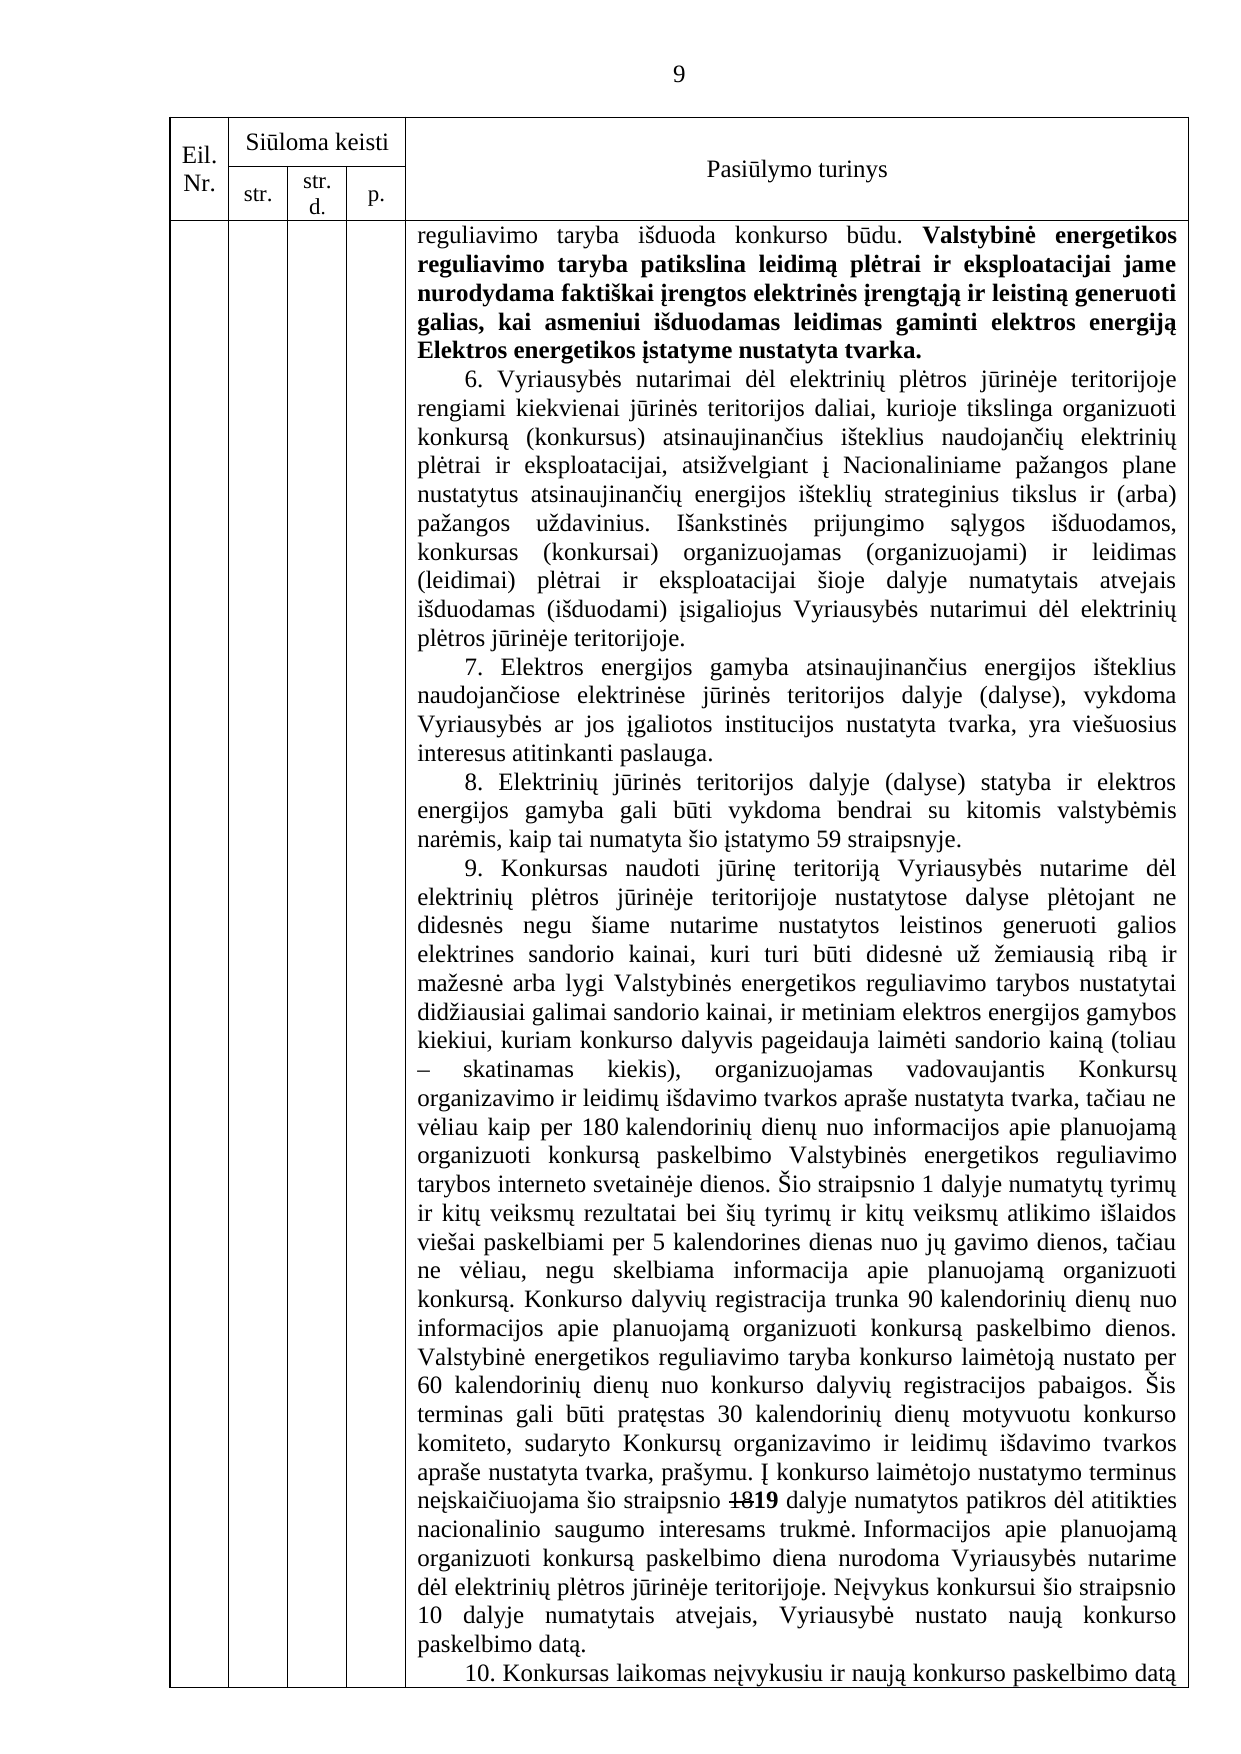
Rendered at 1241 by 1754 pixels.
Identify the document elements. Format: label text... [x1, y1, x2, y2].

table_cell str. [229, 167, 287, 219]
table_cell [347, 221, 405, 1687]
table_cell str. d. [288, 167, 346, 219]
table_cell [171, 221, 228, 1687]
table_header Eil. Nr. [171, 118, 228, 219]
table_header Pasiūlymo turinys [406, 118, 1188, 219]
table_cell [229, 221, 287, 1687]
table_cell [288, 221, 346, 1687]
table_cell p. [347, 167, 405, 219]
table_cell 4. Papildyti projektą 11 straipsniu: „11 straipsnis. 22 straipsnio pakeitimas Pakeisti 22 straipsnį ir jį išdėstyti taip: „22 straipsnis. Atsinaujinančių energijos išteklių naudojimas elektros energijos gamybai jūrinėje teritorijoje ir šių išteklių naudojimo skatinimas 1. Vyriausybės įgaliota institucija, atsižvelgdama į šio įstatymo 5 straipsnio 2 dalies 17 punkte nurodytą tvarkos aprašą, atlieka jūrinės teritorijos tyrimus ir kitus veiksmus, kurie reikalingi šio įstatymo 5 straipsnio 1 dalies 9 punkte nurodytam Vyriausybės nutarimui dėl jūrinės teritorijos dalių, kuriose tikslinga organizuoti konkursą (konkursus) atsinaujinančius išteklius naudojančių elektrinių plėtrai ir eksploatacijai, ir dėl šių elektrinių didžiausių leistinų generuoti galių ir mažiausių įrengtųjų galių nustatymo (toliau – Vyriausybės nutarimas dėl elektrinių plėtros jūrinėje teritorijoje) priimti ir (ar) įgyvendinti: 1) organizuoja specialiojo teritorijų planavimo dokumento parengimą; 2) organizuoja specialiojo teritorijų planavimo dokumento strateginį pasekmių aplinkai vertinimą; 3) organizuoja planuojamos ūkinės veiklos poveikio aplinkai vertinimą; 4) organizuoja kitų veiksmų, būtinų elektros energijos gamybos iš atsinaujinančių išteklių leistinumui ir galimybėms įvertinti, atlikimą. 2. Elektros tinklų galia ir pralaidumai rezervuojami 1,4 GW leistinos generuoti galios atsinaujinančius išteklius naudojančioms elektrinėms, numatomoms plėtoti jūrinėje teritorijoje, iki leidimo naudoti jūrinės teritorijos dalį (dalis) atsinaujinančius energijos išteklius naudojančių elektrinių plėtrai ir eksploatacijai (toliau – leidimas plėtrai ir eksploatacijai) išdavimo šiame ir 221 straipsniuose nurodytų konkursų laimėtojams dienos. 3. Vyriausybės įgaliota institucija organizuoja atsinaujinančius išteklius naudojančių elektrinių, numatytų Vyriausybės nutarime dėl elektrinių plėtros jūrinėje teritorijoje, prijungimo prie perdavimo tinklų sausumos teritorijoje specialiojo teritorijų planavimo dokumentų rengimą ir jo strateginį pasekmių aplinkai vertinimą. Visi šio straipsnio 1 ir šioje dalyse numatyti tyrimai ir veiksmai gali būti finansuojami iš Vyriausybės įgaliotai institucijai skirtų valstybės biudžeto asignavimų ir (ar) lėšų, gautų iš kitų finansavimo šaltinių. 4. Jūrinės teritorijos dalis (dalys) atsinaujinančius energijos išteklius naudojančių elektrinių plėtrai ir eksploatacijai naudojama (naudojamos) tik turint Valstybinės energetikos reguliavimo tarybos išduotą leidimą plėtrai ir eksploatacijai. Leidimas plėtrai ir eksploatacijai išduodamas 41 metams. Leidime plėtrai ir eksploatacijai nurodoma atsinaujinančius energijos išteklius naudojančių elektrinių leistina generuoti galia ir įrengtoji galia, numatytos Vyriausybės nutarime dėl elektrinių plėtros jūrinėje teritorijoje. Šio leidimo galiojimo terminą pratęsia Valstybinė energetikos reguliavimo taryba neribotą kartų skaičių valstybės, kitų asmenų veiksmų ar neveikimo arba nenugalimos jėgos aplinkybių, kitų aplinkybių, kai nėra leidimo turėtojo kaltės ir kurių leidimo turėtojas negalėjo kontroliuoti, protingai numatyti ir negalėjo užkirsti kelio šioms aplinkybėms ar jų pasekmėms atsirasti, buvimo laikotarpiui, jeigu leidimo plėtrai ir eksploatacijai turėtojas, kreipdamasis dėl leidimo galiojimo termino pratęsimo, pateikia įrodymus, kad šio straipsnio 25 29 dalies 1 ir 2 punktuose, kai konkursas organizuotas vadovaujantis šiuo straipsniu, ar 221 straipsnio 9 dalies 1 ir 2 punktuose, kai konkursas organizuotas vadovaujantis šio įstatymo 221 straipsniu, numatytas sąlygas įvykdyti buvo vėluojama ar leidimo pratęsimo atveju suplanuotus darbus atlikti vėluojama dėl valstybės, kitų asmenų veiksmų ar neveikimo arba nenugalimos jėgos aplinkybių, kitų aplinkybių, kai nėra leidimo turėtojo kaltės ir kurių leidimo turėtojas negalėjo kontroliuoti, protingai numatyti ir negalėjo užkirsti kelio šioms aplinkybėms ar jų pasekmėms atsirasti. 5. Leidimus plėtrai ir eksploatacijai Valstybinė energetikos reguliavimo taryba išduoda konkurso būdu. Valstybinė energetikos reguliavimo taryba patikslina leidimą plėtrai ir eksploatacijai jame nurodydama faktiškai įrengtos elektrinės įrengtąją ir leistiną generuoti galias, kai asmeniui išduodamas leidimas gaminti elektros energiją Elektros energetikos įstatyme nustatyta tvarka. 6. Vyriausybės nutarimai dėl elektrinių plėtros jūrinėje teritorijoje rengiami kiekvienai jūrinės teritorijos daliai, kurioje tikslinga organizuoti konkursą (konkursus) atsinaujinančius išteklius naudojančių elektrinių plėtrai ir eksploatacijai, atsižvelgiant į Nacionaliniame pažangos plane nustatytus atsinaujinančių energijos išteklių strateginius tikslus ir (arba) pažangos uždavinius. Išankstinės prijungimo sąlygos išduodamos, konkursas (konkursai) organizuojamas (organizuojami) ir leidimas (leidimai) plėtrai ir eksploatacijai šioje dalyje numatytais atvejais išduodamas (išduodami) įsigaliojus Vyriausybės nutarimui dėl elektrinių plėtros jūrinėje teritorijoje. 7. Elektros energijos gamyba atsinaujinančius energijos išteklius naudojančiose elektrinėse jūrinės teritorijos dalyje (dalyse), vykdoma Vyriausybės ar jos įgaliotos institucijos nustatyta tvarka, yra viešuosius interesus atitinkanti paslauga. 8. Elektrinių jūrinės teritorijos dalyje (dalyse) statyba ir elektros energijos gamyba gali būti vykdoma bendrai su kitomis valstybėmis narėmis, kaip tai numatyta šio įstatymo 59 straipsnyje. 9. Konkursas naudoti jūrinę teritoriją Vyriausybės nutarime dėl elektrinių plėtros jūrinėje teritorijoje nustatytose dalyse plėtojant ne didesnės negu šiame nutarime nustatytos leistinos generuoti galios elektrines sandorio kainai, kuri turi būti didesnė už žemiausią ribą ir mažesnė arba lygi Valstybinės energetikos reguliavimo tarybos nustatytai didžiausiai galimai sandorio kainai, ir metiniam elektros energijos gamybos kiekiui, kuriam konkurso dalyvis pageidauja laimėti sandorio kainą (toliau – skatinamas kiekis), organizuojamas vadovaujantis Konkursų organizavimo ir leidimų išdavimo tvarkos apraše nustatyta tvarka, tačiau ne vėliau kaip per 180 kalendorinių dienų nuo informacijos apie planuojamą organizuoti konkursą paskelbimo Valstybinės energetikos reguliavimo tarybos interneto svetainėje dienos. Šio straipsnio 1 dalyje numatytų tyrimų ir kitų veiksmų rezultatai bei šių tyrimų ir kitų veiksmų atlikimo išlaidos viešai paskelbiami per 5 kalendorines dienas nuo jų gavimo dienos, tačiau ne vėliau, negu skelbiama informacija apie planuojamą organizuoti konkursą. Konkurso dalyvių registracija trunka 90 kalendorinių dienų nuo informacijos apie planuojamą organizuoti konkursą paskelbimo dienos. Valstybinė energetikos reguliavimo taryba konkurso laimėtoją nustato per 60 kalendorinių dienų nuo konkurso dalyvių registracijos pabaigos. Šis terminas gali būti pratęstas 30 kalendorinių dienų motyvuotu konkurso komiteto, sudaryto Konkursų organizavimo ir leidimų išdavimo tvarkos apraše nustatyta tvarka, prašymu. Į konkurso laimėtojo nustatymo terminus neįskaičiuojama šio straipsnio 1819 dalyje numatytos patikros dėl atitikties nacionalinio saugumo interesams trukmė. Informacijos apie planuojamą organizuoti konkursą paskelbimo diena nurodoma Vyriausybės nutarime dėl elektrinių plėtros jūrinėje teritorijoje. Neįvykus konkursui šio straipsnio 10 dalyje numatytais atvejais, Vyriausybė nustato naują konkurso paskelbimo datą. 10. Konkursas laikomas neįvykusiu ir naują konkurso paskelbimo datą nustato Vyriausybė, kai: 1) dalyvauti konkurse užsiregistruoja mažiau negu du dalyviai; 2) į konkurso dalyvių sąrašą įrašyti mažiau negu du konkurso dalyviai; 3) į potencialių konkurso laimėtojų sąrašą neįrašomas nė vienas konkurso dalyvis; 4) potencialiu konkurso laimėtoju laikomas konkurso dalyvis, vadovaujantis Nacionaliniam saugumui užtikrinti svarbių objektų apsaugos įstatymu, nustatomas kaip neatitinkantis nacionalinio saugumo interesų arba atsisako būti konkurso laimėtoju ir potencialių konkurso laimėtojų sąraše nėra įrašyta daugiau konkurso dalyvių. 11. Konkurse turi teisę dalyvauti Lietuvos Respublikos ir užsienio fiziniai ir (ar) juridiniai asmenys ir (ar) kitos organizacijos ar jų padaliniai, ar jungtinės veiklos sutarties pagrindu veikiančios asmenų grupės, atitinkantys šias sąlygas: 1) Valstybinei energetikos reguliavimo tarybai pateikę dokumentus, įrodančius patvirtinimą, kad: a) konkurso dalyvis atitinka europinės ir transatlantinės integracijos kriterijus, numatytus Lietuvos Respublikos Konstitucijos 47 straipsnio 3 dalies įgyvendinimo konstitucinio įstatymo 4 straipsnyje (toliau – europinės ir transatlantinės integracijos kriterijai); b) nuosavybės teise įsigiję konkurso dalyvio akcijų, teisių, pajų ar kapitalo dalių (toliau – akcijos) fiziniai ar juridiniai asmenys arba kiti ūkio subjektai (toliau – tiesioginiai akcininkai), fiziniai ar juridiniai asmenys arba kiti ūkio subjektai, nuosavybės teise tiesiogiai neturintys konkurso dalyvio akcijų, bet galintys daryti įtaką konkurso dalyviui per savo turimas konkurso dalyvio tiesioginio akcininko akcijas ar kitų netiesioginių akcininkų (kai yra akcininkų eilė) akcijas (toliau – netiesioginiai akcininkai), ir fiziniai asmenys, kurie nuosavybės teise yra tiesiogiai arba netiesiogiai įsigiję konkurso dalyvio akcijų (toliau – galutiniai naudos gavėjai) atitinka europinės ir transatlantinės integracijos kriterijus, arba, nors ir neatitinka šių kriterijų, tačiau jų kiekvieno atskirai ar visų kartu turimų konkurso dalyvio akcijų ar balsavimo teisių dalių procentinė išraiška, vertinant pagal šio straipsnio 12 13 dalyje numatytus principus, nesudaro ir neviršija Lietuvos Respublikos pinigų plovimo ir teroristų finansavimo prevencijos įstatymo 2 straipsnio 14 dalyje nurodyto dydžio (toliau – kvalifikuotoji akcijų paketo dalis); c) asmenys, kurie nėra konkurso dalyvio tiesioginiai akcininkai, netiesioginiai akcininkai ir (ar) galutiniai naudos gavėjai ir kuriems yra perleistos balsavimo teisės šio straipsnio 12 13 dalies 3 punkte numatytais atvejais (toliau – tretieji asmenys), atitinka europinės ir transatlantinės integracijos kriterijus arba, nors ir neatitinka šių kriterijų, tačiau jų kiekvieno atskirai ar visų kartu turimų balsavimo teisių dalių procentinė išraiška, vertinant pagal šio straipsnio 12 13 dalyje numatytus principus, nesudaro ir neviršija kvalifikuotosios akcijų paketo dalies; d) kiekvienas jungtinės veiklos sutarties pagrindu veikiančios asmenų grupės asmuo atitinka šio punkto a, b ir c papunkčių nuostatas; 2) Valstybinei energetikos reguliavimo tarybai pateikę patvirtinimą, kad, konkurso dalyvį pripažinus konkurso laimėtoju, laimėtojas, įgyvendindamas elektrinių plėtros jūrinėje teritorijoje projektą, įsipareigoja laikytis Vyriausybės nustatytų reikalavimų, kurie susiję su šiltnamio efektą sukeliančių dujų išmetimo mažinimo tikslais, investicijomis į aplinkos apsaugą, parama, kurios dydis apskaičiuojamas dauginant praėjusiais kalendoriniais metais pagamintą ir į elektros tinklus patiektą elektros energijos kiekį iš 1 euro už 1 MWh ir kuri Vyriausybės nustatyta tvarka skiriama vietos bendruomenėms, taip pat kurie susiję su mažų ir vidutinių įmonių įtraukimu į projekto įgyvendinimą. Šiame punkte nurodyta parama sumokama šio įstatymo 131 straipsnyje nurodytam administratoriui ir administruojama Vyriausybės nustatyta tvarka; 3) Valstybinei energetikos reguliavimo tarybai pateikę Konkursų organizavimo ir leidimų išdavimo tvarkos apraše nurodytus dokumentus, patvirtinančius dalyvio atitiktį Vyriausybės nustatytiems reikalavimams dėl finansinio pajėgumo ir turimos patirties įgyvendinant elektrinių plėtros jūrinėje teritorijoje projektus. Asmuo, siekdamas pagrįsti atitiktį nustatytiems reikalavimams, gali remtis jungtinės veiklos sutarties pagrindu veikiančių asmenų, kai konkurse dalyvauja jungtinės veiklos sutarties pagrindu veikianti asmenų grupė, ir (ar) Vyriausybės nustatytų su konkurso dalyviu susijusių ūkio subjektu finansiniu pajėgumu ir (ar) turima patirtimi įgyvendinant elektrinių plėtros jūrinėje teritorijoje projektus; 4) Valstybinei energetikos reguliavimo tarybai pateikę patvirtinimą, kad įsipareigoja prisiimti atsakomybę už prisijungimą prie elektros perdavimo tinklų sausumos teritorijoje ir atsakomybę už pagamintos elektros energijos sukeltą disbalansą; 5) pasirašę Elektros energetikos įstatymo 22 straipsnio 8 dalyje nurodytą ketinimų protokolą ir pateikę Elektros energetikos įstatymo 211 straipsnio 1 dalyje nurodytą asmens prievolių įvykdymo užtikrinimą; 6) Valstybinei energetikos reguliavimo tarybai pateikę patvirtinimą, kad statys naujas elektrines ar įrengs anksčiau neeksploatuotas elektrines, kurių statybai ar įrengimui bus naudojama anksčiau neeksploatuota elektrotechninė įranga ir kurių įrengtoji galia bus ne mažesnė negu Vyriausybės nutarime dėl elektrinių plėtros jūrinėje teritorijoje nustatyta mažiausia elektrinių įrengtoji galia, o leistina generuoti galia bus ne didesnė negu šiame punkte nurodytame nutarime nustatyta elektrinių leistina generuoti galia; 7) Valstybinei energetikos reguliavimo tarybai sumokėję konkurso dalyvio mokestį, kuris Valstybinės energetikos reguliavimo tarybos nustatomas įvertinus konkurso organizavimo sąnaudas; 8) įrenginiams įsigyti nėra pasinaudoję šio įstatymo 20 straipsnio 24 dalyje nurodytais paramos šaltiniais. Ši nuostata netaikoma asmenims, dalyvaujantiems šio įstatymo 221 straipsnyje nurodytame konkurse; 9) nėra iškelta bankroto byla arba kreditoriai nevykdo bankroto procedūrų ne teismo tvarka; 10) nėra iškelta restruktūrizavimo byla; 11) nėra priimtas teismo, kreditorių ar juridinio asmens dalyvių sprendimas likviduoti juridinį asmenį; 12) yra vykdomi įsipareigojimai, susiję su mokesčių mokėjimu. Asmuo laikomas įvykdžiusiu įsipareigojimus, susijusius su mokesčių mokėjimu, jeigu jo neįvykdytų įsipareigojimų suma yra mažesnė kaip 50 eurų; 13) yra įvykdyti įsipareigojimai, susiję su viešuosius interesus atitinkančių paslaugų lėšų mokėjimu, arba suderintas šių įsipareigojimų įvykdymo grafikas; 14) yra vykdomi įsipareigojimai, susiję su socialinio draudimo įmokų mokėjimu. Asmuo laikomas įvykdžiusiu įsipareigojimus, susijusius su socialinio draudimo įmokų mokėjimu, jeigu jo neįvykdytų įsipareigojimų suma yra mažesnė kaip 50 eurų; 15) per pastaruosius 5 metus nėra įsiteisėjęs apkaltinamasis teismo nuosprendis už nusikalstamas veikas nuosavybei, turtinėms teisėms ir turtiniams interesams, intelektinei ir pramoninei nuosavybei, ekonomikai ir verslo tvarkai, finansų sistemai, valstybės tarnybai ir viešiesiems interesams; 16) juridinio asmens vadovas ar valdymo organo narys (nariai), ūkinės bendrijos tikrasis narys (nariai) ar fizinis asmuo neturi neišnykusio ar nepanaikinto teistumo arba dėl juridinio asmens vadovo ar valdymo organo nario (narių), ūkinės bendrijos tikrojo nario (narių) ar fizinio asmens per pastaruosius 5 metus nėra įsiteisėjęs apkaltinamasis teismo nuosprendis už dalyvavimą nusikalstamame susivienijime, jo organizavimą ar vadovavimą jam, kyšininkavimą, prekybą poveikiu, papirkimą, sukčiavimą, kredito, paskolos, tikslinės paramos, subsidijos ar dotacijos panaudojimą ne pagal paskirtį ar nustatytą tvarką, kreditinį sukčiavimą, mokesčių nesumokėjimą, neteisingų duomenų apie pajamas, pelną ar turtą pateikimą, deklaracijos, ataskaitos ar kito dokumento nepateikimą, nusikalstamu būdu gauto turto legalizavimą, nusikalstamu būdu įgytų pinigų ar turto legalizavimą; 17) pateikę informaciją apie pagrindinius planuojamo įgyvendinti elektrinių plėtros jūrinėje bei susijusios infrastruktūros statybos jūrinėje ir sausumos teritorijoje teritorijose projekto etapus, planuojamus statybų ir kitų susijusių darbų įgyvendinimo tvarkaraščius, kuriuose įtvirtinti terminai negali būti ilgesni negu šio straipsnio 25 29 dalyje, kai konkursas organizuojamas vadovaujantis šiuo straipsniu, ar 221 straipsnio 9 dalyje, kai konkursas organizuojamas vadovaujantis šio įstatymo 221 straipsniu, nustatyti terminai, planuojamus finansavimo šaltinius bei kitą Vyriausybės nustatytą su elektrinių plėtros jūrinėje teritorijoje projektu susijusią informaciją bei įsipareigojimą laiku ir tinkamai laikytis pateiktų elektrinių plėtros jūrinėje bei susijusios infrastruktūros statybos jūrinėje ir sausumos teritorijoje teritorijose projekto įgyvendinimo terminų bei kitų teisės aktuose nustatytų įsipareigojimų; 18) pateikę Valstybinei energetikos reguliavimo tarybai patvirtinimą, kad, laimėję konkursą, įsipareigoja per ne ilgesnį kaip 3 mėnesių laikotarpį, kai konkurso laimėtojas yra juridinis asmuo, kitos valstybės narės juridinis asmuo ar kitos organizacijos padalinys, įsisteigti Lietuvos Respublikoje. 12. Šio straipsnio 11 dalies 3 punkte nurodyti ūkio subjektai, kurių finansiniais pajėgumais remiasi konkurso dalyvis, prisiima solidarią atsakomybę už elektrinių plėtros jūrinėje teritorijoje projekto įgyvendinimą. Solidarioji atsakomybė pasibaigia, kai konkurso laimėtojui yra išduodamas leidimas gaminti elektros energiją arba vadovaujantis šio straipsnio 27 dalimi pasikeičia pagal šio straipsnio 11 dalies 18 punktą įsteigto juridinio asmens sudėtis.“ 12.13. Vertinant tiesioginių akcininkų, netiesioginių akcininkų, galutinių naudos gavėjų ir trečiųjų asmenų akcijų ir balsavimo teisių procentinę išraišką, taikomi šie principai, jeigu: 1) netiesioginis akcininkas ir (ar) galutinis naudos gavėjas neatitinka europinės ir transatlantinės integracijos kriterijų, jo turima akcijų paketo dalis nustatoma pagal sandaugos taisyklę, pagal kurią padauginamos konkurso dalyvio akcininkų eilėje esančios akcijų paketo dalys, pradedant nuo netiesioginio akcininko ar galutinio naudos gavėjo turimos akcijų paketo dalies, kuri padauginama iš akcijų paketo dalies, valdomos aukštesniame lygyje, ir taip tęsiama akcininkų eilėje iki tiesioginių akcininkų turimos akcijų paketo dalies; 2) du ar daugiau tiesioginių akcininkų, netiesioginių akcininkų ir (ar) galutinių naudos gavėjų neatitinka europinės ir transatlantinės integracijos kriterijų, o jų kiekvieno atskirai turima akcijų paketo dalis nesudaro ir neviršija kvalifikuotosios akcijų paketo dalies, atliekant vertinimą sudedamos tokių tiesioginių akcininkų, netiesioginių akcininkų ir (ar) galutinių naudos gavėjų turimos konkurso dalyvio akcijų paketo dalys, apskaičiuotos pagal šios dalies 1 punkte nustatytą sandaugos taisyklę; 3) tiesioginiams akcininkams, netiesioginiams akcininkams, galutiniams naudos gavėjams ir (ar) tretiesiems asmenims yra perleistos kitų tiesioginių akcininkų, netiesioginių akcininkų ir (ar) galutinių naudos gavėjų balsavimo teisės, įvertinama, ar tiesioginių akcininkų, netiesioginių akcininkų, galutinių naudos gavėjų ir (ar) trečiųjų asmenų, neatitinkančių europinės ir transatlantinės integracijos kriterijų, kiekvieno atskirai ar visų kartu turima balsavimo teisių suma nesudaro arba neviršija kvalifikuotosios akcijų paketo dalies. Netiesioginių akcininkų, galutinių naudos gavėjų ir (ar) trečiųjų asmenų turima bendra balsavimo teisių suma apskaičiuojama šios dalies 1 ir 2 punktuose nustatyta tvarka. Balsavimo teisių dalis ir akcijų paketo dalis nėra sumuojamos; 4) konkurso dalyvis, jo tiesioginiai akcininkai ir (ar) jo netiesioginiai akcininkai yra bendrovės, kurių vertybiniais popieriais prekiaujama reguliuojamoje rinkoje, vertybinių popierių dalis, kuria prekiaujama reguliuojamoje rinkoje, šios dalies 1, 2 ir 3 punktuose nustatyta tvarka vertinama tik tuo atveju, jeigu ji sudaro arba viršija kvalifikuotąją akcijų paketo dalį. 13.14. Šio straipsnio 11 dalies 1, 8–16 punktuose numatytus reikalavimus privalo atitikti kiekvienas jungtinės veiklos sutarties pagrindu veikiančios asmenų grupės dalyvis. 14.15. Valstybinė energetikos reguliavimo taryba prieš vieną mėnesį iki didžiausios galimos sandorio kainos paskelbimo dienos parengia ir viešai skelbia informaciją, reikalingą didžiausiai galimai sandorio kainai nustatyti, prieš 6 mėnesius iki informacijos apie konkursą paskelbimo dienos nustato ir viešai skelbia didžiausią galimą sandorio kainą ir žemiausią ribą. Valstybinė energetikos reguliavimo taryba, nustatydama didžiausią galimą sandorio kainą, įvertina: 1) vidutinį metinį elektros energijos gamybos kiekį; 2) vidutines kintamąsias ir pastoviąsias veiklos sąnaudas; 3) vidutines santykines investicijas į elektrinių įrengimą ir jų prijungimą prie elektros tinklų, įskaitant transformatorių pastotės sausumos teritorijoje plėtros sąnaudas; 4) paramos taikymo laikotarpį; 5) diskonto normą; 6) elektrinės naudingo eksploatavimo laikotarpį. 15.16. Elektros energijos gamyba skatinama 15 metų laikotarpiu elektros energija prekiaujant pagal atsinaujinančių išteklių elektros energijos pirkimo–pardavimo sutartis ir (ar) energetikos ministro tvirtinamose elektros energijos rinkos taisyklėse nustatyta tvarka ir būdais, Vyriausybės nustatyta tvarka vadovaujantis šiais principais: 1) kai kitos paros prekybos elektros energijos biržoje Lietuvos zonoje valandinė kaina yra mažesnė už sandorio kainą, viešuosius interesus atitinkančių paslaugų lėšų administratorius gamintojui sumoka kainos priedą, kuris apskaičiuojamas kaip sandorio kainos ir kitos paros prekybos elektros energijos biržoje Lietuvos zonoje valandinės kainos skirtumas; 2) kai kitos paros prekybos elektros energijos biržoje Lietuvos zonoje valandinė kaina yra didesnė už sandorio kainą, gamintojas viešuosius interesus atitinkančių paslaugų lėšų administratoriui sumoka kitos paros prekybos elektros energijos biržoje Lietuvos zonoje valandinės kainos ir sandorio kainos skirtumą; 3) šios dalies 1 ir 2 punktuose nurodytos lėšos už praėjusius kalendorinius metus mokamos iki einamųjų metų vasario 15 dienos už pagamintą ir į elektros tinklus patiektą elektros energijos kiekį, kuris negali būti didesnis negu konkurso metu priskirtas skatinamas kiekis. Metinis skatinamas kiekis paskirstomas vadovaujantis proporcingumo principu, atsižvelgiant į metinį pagamintą ir į elektros tinklus patiektą elektros energijos kiekį. 16. 17. Vyriausybės nustatyta tvarka gamintojui viešuosius interesus atitinkančių paslaugų lėšos nemokamos už laikotarpį, kurį kitos paros prekybos elektros energijos biržoje Lietuvos zonoje valandinė kaina yra lygi gamintojo konkurse laimėtai sandorio kainai, ir (ar) už laikotarpį, kurį kitos paros prekybos elektros energijos biržoje Lietuvos zonoje valandinė kaina yra mažesnė už nulį arba jam lygi, taip pat už pagamintos ir į elektros tinklus patiektos elektros energijos kiekį, kuris viršija gamintojo konkurse nurodytą skatinamą kiekį. 17.18. Konkurso dalyviai kartu su Konkursų organizavimo ir leidimų išdavimo tvarkos apraše nurodytais dokumentais privalo pateikti pasiūlymus dėl pageidaujamos sandorio kainos, skatinamo kiekio ir pageidaujamos metinės potencialaus skatinimo apimties, kuri apskaičiuojama kaip pageidaujamos sandorio kainos ir žemiausios ribos skirtumo ir skatinamo kiekio sandauga. Jeigu konkurso dalyvio nurodomas skatinamas kiekis yra lygus nuliui, konkurso dalyvis taip pat turi pateikti elektrinių plėtros jūrinėje teritorijoje vystymo mokesčio, kurį laimėjęs konkursą įsipareigoja sumokėti Vyriausybės nustatyta tvarka ir terminais (toliau – vystymo mokestis), pasiūlymą. Potencialių konkurso laimėtojų sąrašas, vadovaujantis Konkursų organizavimo ir leidimų išdavimo tvarkos apraše nustatyta tvarka, sudaromas rikiuojant konkurso dalyvius pagal konkurso dalyvių nurodytą mažiausią pageidaujamą metinę potencialaus skatinimo apimtį. Potencialiu konkurso laimėtoju pripažįstamas konkurso dalyvis, nurodęs mažiausią pageidaujamą metinę potencialaus skatinimo apimtį. Sutapus mažiausiai pageidaujamai metinei potencialaus skatinimo apimčiai, potencialiu konkurso laimėtoju konkurso dalyvis pripažįstamas tokia tvarka: 1) kai mažiausia pageidaujama metinė potencialaus skatinimo apimtis yra didesnė už nulį, potencialiu konkurso laimėtoju pripažįstamas konkurso dalyvis, pasiūlęs mažiausią skatinamą kiekį. Sutapus konkurso dalyvių pateiktiems skatinamo kiekio pasiūlymams, sutapusius pasiūlymus pateikę konkurso dalyviai yra kviečiami mažinti skatinamus kiekius. Jeigu konkurso dalyvio patikslintas skatinamas kiekis yra lygus nuliui, konkurso dalyvis taip pat turi nurodyti vystymo mokestį. Potencialiu konkurso laimėtoju pripažįstamas konkurso dalyvis, nurodęs mažiausią patikslintą skatinamą kiekį. Sutapus konkurso dalyvių patikslintiems skatinamiems kiekiams, potencialiu konkurso laimėtoju pripažįstamas konkurso dalyvis, anksčiausiai pateikęs visus tinkamai užpildytus dokumentus, išskyrus atvejus, kai, patikslinus skatinamus kiekius, dviejų ar daugiau dalyvių pasiūlyti skatinimo kiekiai lygūs nuliui. Šiuo atveju laimėtojas nustatomas vadovaujantis šios dalies 2 punktu; 2) kai mažiausia pageidaujama metinė potencialaus skatinimo apimtis yra lygi nuliui, potencialiu konkurso laimėtoju pripažįstamas konkurso dalyvis, nurodęs didžiausią vystymo mokestį. Sutapus konkurso dalyvių vystymo mokesčiams, sutapusius pasiūlymus pateikę konkurso dalyviai yra kviečiami didinti vystymo mokestį. Potencialiu konkurso laimėtoju pripažįstamas konkurso dalyvis, nurodęs didžiausią patikslintą vystymo mokestį. Sutapus konkurso dalyvių patikslintiems vystymo mokesčiams, potencialiu konkurso laimėtoju pripažįstamas konkurso dalyvis, anksčiausiai pateikęs visus tinkamai užpildytus dokumentus. 18.19. Valstybinė energetikos reguliavimo taryba ne vėliau kaip per 5 darbo dienas nuo potencialaus konkurso laimėtojo nustatymo inicijuoja jo patikrą dėl atitikties nacionalinio saugumo interesams ir potencialų konkurso laimėtoją pripažįsta konkurso laimėtoju tik įsitikinusi, kad jis nekelia rizikos ar grėsmės nacionalinio saugumo interesams. Vadovaujantis Nacionaliniam saugumui užtikrinti svarbių objektų apsaugos įstatymo 12 straipsniu, Vyriausybei priėmus sprendimą, kad potencialiu konkurso laimėtoju pripažintas konkurso dalyvis neatitinka nacionalinio saugumo interesų, konkurso laimėtoju pripažįstamas kitas potencialių konkurso laimėtojų sąraše iš eilės einantis potencialus konkurso laimėtojas, atitinkantis nacionalinio saugumo interesus. 19.20. Konkurso laimėtojas įrengia, eksploatuoja, nuosavybės teise valdo infrastruktūrą, reikalingą atsinaujinančius išteklius naudojančioms elektrinėms prijungti prie elektros perdavimo tinklų, nuo šių elektrinių iki elektros tinklų operatoriaus nurodyto prijungimo taško ir atsakomybės ribų transformatorių pastotėje sausumos teritorijoje. Konkurso laimėtojas elektros tinklų operatoriaus nustatyta tvarka padengia elektros tinklų operatoriaus patirtas transformatorių pastotės sausumos teritorijoje plėtros, reikalingos šioms elektrinėms prijungti, sąnaudas. Kai į transformatorių pastotę yra prijungiama daugiau negu viena elektrinė, transformatorių pastotės sausumos teritorijoje plėtros sąnaudos tarp elektrinių vystytojų padalijamos proporcingai jungiamų elektrinių leistinai generuoti galiai. 20.21. Konkurso laimėtojas, gavęs leidimą plėtrai ir eksploatacijai, įgyja teisę naudoti jūrinės teritorijos dalį (dalis), nustatytą (nustatytas) Vyriausybės nutarime dėl elektrinių plėtros jūrinėje teritorijoje, atsinaujinančius išteklius naudojančių elektrinių plėtrai, statybai ir eksploatacijai. Leidimas plėtrai ir eksploatacijai taip pat suteikia teisę naudoti jūrinę teritoriją šioms elektrinėms reikalingai infrastruktūrai įrengti ir teisę įgyvendinti teritorijų planavimo dokumento (dokumentų), skirto (skirtų) atsinaujinančius energijos išteklius naudojančioms elektrinėms, planuojamoms plėtoti jūrinės teritorijos dalyje (dalyse), prijungti prie elektros perdavimo tinklų, sprendinius. Konkrečias sausumos ir jūrinės teritorijos naudojimo sąlygas nustato Vyriausybė arba jos įgaliota (įgaliotos) institucija (institucijos). Valstybinės žemės patikėtinio sutikimas dėl valstybinės žemės naudojimo atsinaujinančius išteklius naudojančių elektrinių plėtrai, statybai ir eksploatacijai jūrinės teritorijos dalyje (dalyse), nustatytoje (nustatytose) Vyriausybės nutarime dėl elektrinių plėtros jūrinėje teritorijoje, ir su jomis susijusios šio straipsnio 1920 dalyje nurodytos infrastruktūros, suplanuotos teritorijų planavimo dokumentu (dokumentais), skirtu (skirtais) atsinaujinančius energijos išteklius naudojančioms elektrinėms, planuojamoms plėtoti jūrinės teritorijos dalyje (dalyse), prijungti prie elektros perdavimo tinklų, plėtros ir statybos sausumos ir jūrinėje teritorijose nereikalingas. 22. Konkurso laimėtojo inžineriniams tinklams įrengti ir eksploatuoti reikalingais servitutais, suprojektuotais teritorijų planavimo dokumento (dokumentų), skirto (skirtų) atsinaujinančius energijos išteklius naudojančioms elektrinėms, planuojamoms plėtoti jūrinės teritorijos dalyje (dalyse), prijungti prie elektros perdavimo tinklų, sprendiniais, esant techninėms galimybėms, turi teisę naudotis ir kitų jūrinių teritorijų, skirtų atsinaujinančių energijos išteklių plėtojimui, konkursų laimėtojai ir (arba) perdavimo tinklų operatorius, nepažeisdami viešpataujančiojo daikto, kuriam nustatytas pirmesnis servitutas, savininko teisėtų interesų ir teisės aktais pagrįstų reikalavimų dėl inžinerinių tinklų tiesimo bei atstumo tarp inžinerinių tinklų. Įvykdžius visus teisės aktais pagrįstus viešpataujančiojo daikto savininko reikalavimus dėl inžinerinių tinklų tiesimo bei atstumo tarp inžinerinių tinklų arba negavus šių reikalavimų per 20 darbo dienų nuo prašymo pateikimo viešpataujančiojo daikto savininkui dienos, laikoma, kad yra gautas viešpataujančiojo daikto, kurio naudai nustatytas pirmesnis servitutas, savininko sutikimas. Tokiu atveju inžinerinių tinklų techninės priežiūros, remonto, rekonstravimo ir modernizavimo tvarką viešpataujančiųjų daiktų savininkai gali nustatyti tarpusavio susitarimu. 23. Jeigu teritorijų planavimo dokumento (dokumentų), skirto (skirtų) atsinaujinančius energijos išteklius naudojančioms elektrinėms, planuojamoms plėtoti jūrinės teritorijos dalyje (dalyse), prijungti prie elektros perdavimo tinklų, sprendinių pagrindu administraciniu aktu ar kitais Lietuvos Respublikos civiliniame kodekse nustatytais pagrindais nustatomi servitutai skirtingiems viešpataujančiųjų daiktų savininkams ir servitutų teritorijos persidengia, jų savininkai gali sudaryti susitarimą dėl teritorijos (teritorijų), kuriai (kurioms), nustatyti servitutai, naudojimo ir priežiūros bei inžinerinių tinklų eksploatavimo ir priežiūros sąlygų, kurios neturi prieštarauti Lietuvos Respublikos specialiųjų žemės naudojimo sąlygų įstatymui, jeigu persidengia ne tik teritorija (teritorijos), kuriai (kurioms) nustatyti servitutai, bet ir apsaugos zonų teritorijos, ir Civiliniam kodeksui.“ 2124. Vyriausybės įgaliota institucija savo interneto svetainėje šio straipsnio 1 ir 3 dalyje dalyse numatytų veiksmų atlikimo išlaidas viešai paskelbia per 5 kalendorines dienas nuo šių veiksmų atlikimo rezultatų gavimo dienos, taip pat viešai skelbiamos Energetikos ministerijos patirtos išlaidos, susijusios su teritorijų planavimo dokumento (dokumentų), skirto (skirtų) atsinaujinančius energijos išteklius naudojančioms elektrinėms, planuojamoms plėtoti jūrinės teritorijos dalyje (dalyse), prijungti prie elektros perdavimo tinklų, įgyvendinimu. Šios Šio straipsnio 1 dalies 1 ir 2 punktuose ir 3 dalyje nurodytų veiksmų atlikimo išlaidos yra kompensuojamos šiame ir (ar) 221 straipsniuose nurodytus konkursus laimėjusio (laimėjusių) dalyvio (dalyvių), taikant proporcingumo principą. Šiame straipsnyje nurodytą konkursą laimėjęs dalyvis kompensuoja Vyriausybės įgaliotos institucijos patirtas išlaidas, susijusias su šio straipsnio 1 dalies 3 ir 4 punktuose nurodytų veiksmų atlikimu. Kompensacija mokama Vyriausybės įgaliotai institucijai. Kompensacijos mokėjimo ir naudojimo tvarką ir terminus nustato Vyriausybė. 22.25. Atsiradus papildomų elektros energijos gamybos pajėgumų plėtros poreikiui, Vyriausybės įgaliota institucija įvertina jų įrengimo tikslingumą ir prireikus peržiūri ar atnaujina šio straipsnio 1 dalyje numatytų tyrimų ir kitų veiksmų rezultatus ir pateikia pasiūlymus Vyriausybei dėl naujo Vyriausybės nutarimo, nurodyto šio įstatymo 5 straipsnio 1 dalies 9 punkte, priėmimo, tolesnės elektrinių plėtros jūrinėje teritorijoje koncepcijos ir konkurso organizavimo modelio. 23.26. Leidimai plėtrai ir eksploatacijai šio įstatymo nustatyta tvarka ir sąlygomis išduodami fiziniams asmenims arba Lietuvos Respublikoje įsteigtiems juridiniams asmenims, kitų valstybių narių juridinių asmenų ar kitų organizacijų padaliniams, įsteigtiems Lietuvos Respublikoje, kurie šio straipsnio 1819 dalyje nustatyta tvarka pripažinti konkurso laimėtojais ir kurie pateikia įsipareigojimą visą leidimo plėtrai ir eksploatacijai galiojimo laikotarpį atitikti europinės ir transatlantinės integracijos kriterijus, vadovaudamiesi šio straipsnio 11 dalies 1 punktu ir 1213 dalyje nustatytais principais. Kai konkurso laimėtojas, siekdamas gauti leidimą plėtrai ir eksploatacijai, įsteigia juridinį asmenį ar kitos organizacijos padalinį Lietuvos Respublikoje, leidimas plėtrai ir eksploatacijai išduodamas konkurso laimėtojo Lietuvos Respublikoje įsteigtam juridiniam asmeniui, kitų valstybių narių juridinio asmens ar kitos organizacijos padaliniui. Šiuo atveju konkurso laimėtojas turi laiduoti Valstybinei energetikos reguliavimo tarybai jos nustatyta tvarka, kad jo įsteigtas juridinis asmuo ar kitos organizacijos padalinys vykdys šio straipsnio 11 dalyje nurodytas prievoles ir tinkamai įgyvendins šiame įstatyme nustatytus reikalavimus, taikomus atsinaujinančius išteklius naudojančių elektrinių plėtrai ir eksploatacijai jūrinėje teritorijoje. Konkurso laimėtojas, pateikęs laidavimą, tampa solidariai atsakingas už šio straipsnio 11 dalyje nurodytas prievoles ir tinkamą kitų šiame įstatyme nustatytų reikalavimų, susijusių su atsinaujinančius išteklius naudojančių elektrinių plėtra ir eksploatacija jūrinėje teritorijoje, kurie taikomi konkurso laimėtojo įsteigtam juridiniam asmeniui ar kitos organizacijos padaliniui, įgyvendinimą. Šiam juridiniam asmeniui ar kitos organizacijos padaliniui mutatis mutandis taikomos šioje dalyje ir šio straipsnio 11 dalyje nustatytos sąlygos. 27. Pagal šio straipsnio 26 dalį pateiktas konkurso laimėtojo laidavimas galioja tol, kol galioja išduotas leidimas plėtrai ir eksploatacijai. Panaikinus leidimą plėtrai ir eksploatacijai ar pasibaigus jo galiojimui, konkurso laimėtojo laidavimas pasibaigia. Konkurso laimėtojo laidavimas taip pat pasibaigia Valstybinei energetikos reguliavimo tarybai Konkursų organizavimo ir leidimų išdavimo tvarkos apraše nustatytais atvejais ir tvarka patvirtinus pagal šio straipsnio 11 dalies 18 punktą įsteigto juridinio asmens sudėties pasikeitimą. Patvirtinimas pateikiamas, jeigu užtikrinamas atitikimas šio straipsnio 11 dalyje nustatytiems europinės ir transatlantinės integracijos kriterijams, finansinio pajėgumo ir (ar) turimos patirties įgyvendinant elektrinių plėtros jūrinėje teritorijoje projektus turėjimo reikalavimai bei pateikiamas naujas laidavimas. Šioje dalyje nurodyti reikalavimai taikomi visais atvejais, kai keičiasi pagal šio straipsnio 11 dalies 18 punktą įsteigto juridinio asmens sudėtis.“ 24.28. Konkurso laimėtojo atitikties šio straipsnio 23 26 dalyje nurodytiems reikalavimams įvertinimo tvarka ir įspėjimo apie leidimo plėtrai ir eksploatacijai galiojimo sustabdymą, galiojimo sustabdymo panaikinimo, informavimo apie galiojimo panaikinimą, galiojimo sustabdymo ir galiojimo panaikinimo pagrindų taikymo tvarka nustatoma Konkursų organizavimo ir leidimų išdavimo tvarkos apraše. 25.29. Asmuo, gavęs leidimą plėtrai ir eksploatacijai, neturi teisės įgalioti kitų asmenų verstis šiame leidime nurodyta veikla arba perduoti jiems šios teisės pagal sutartį ar kitais pagrindais ir privalo laikytis šių veiklos sąlygų: 1) per 34 metus nuo leidimo plėtrai ir eksploatacijai gavimo dienos gauti statybą leidžiantį dokumentą, išskyrus atvejus, kai šį terminą įvykdyti vėluojama dėl valstybės, kitų asmenų veiksmų ar neveikimo, nenugalimos jėgos aplinkybių buvimo arba dėl kitų aplinkybių, kurių leidimo turėtojas negalėjo kontroliuoti, protingai numatyti ir negalėjo užkirsti kelio šioms aplinkybėms ar jų pasekmėms atsirasti, ir kai nėra leidimo turėtojo kaltės; 2) per 6 8 metus nuo leidimo plėtrai ir eksploatacijai gavimo dienos gauti leidimą gaminti elektros energiją ketinimų protokole nurodytai elektrinės leistinai generuoti galiai, išskyrus atvejus, kai šį terminą įvykdyti vėluojama dėl valstybės, kitų asmenų veiksmų ar neveikimo, nenugalimos jėgos aplinkybių buvimo arba dėl kitų aplinkybių, kurių leidimo turėtojas negalėjo kontroliuoti, protingai numatyti ir negalėjo užkirsti kelio šioms aplinkybėms ar jų pasekmėms atsirasti, ir kai nėra leidimo turėtojo kaltės; 3) nedidinti leidime plėtrai ir eksploatacijai numatytos leistinos generuoti galios, nemažinti leidime plėtrai ir eksploatacijai numatytos įrengtosios galios ir neplėsti teritorijos; 4) laiku ir tinkamai vykdyti pagal šio straipsnio 11 dalies 2 ir 18 17 punktus prisiimtus įsipareigojimus; 5) Vyriausybės nustatyta tvarka ir terminais Lietuvos energetikos agentūrai teikti ataskaitas apie elektrinių plėtros jūrinėje teritorijoje projekto įgyvendinimo eigą ir apie šio straipsnio 11 dalies 2 ir 18 17 punktuose nurodytų prisiimtų reikalavimų vykdymą. 26.30. Už leidimų plėtrai ir eksploatacijai reguliuojamos veiklos sąlygų pažeidimus Valstybinė energetikos reguliavimo taryba įspėja šio leidimo turėtoją apie galimą leidimo galiojimo sustabdymą šio straipsnio 2731 dalyje nustatytais pagrindais ir šioje dalyje nustatytais terminais nepašalinus reguliuojamos veiklos pažeidimų, sustabdo jų galiojimą arba informuoja apie šio leidimo galiojimo panaikinimą šio straipsnio 2933 dalyje nustatytais pagrindais. Leidimo plėtrai ir eksploatacijai turėtojui, kuris yra įspėtas apie leidimo galiojimo sustabdymą ar kurio leidimo galiojimas yra sustabdytas, nustatomas 30 kalendorinių dienų laikotarpis, per kurį turi būti pašalinti reguliuojamos veiklos pažeidimai. Pažeidimams pašalinti gali būti nustatomas ilgesnis laikotarpis, jeigu tai reikalinga dėl objektyvių priežasčių: dėl nuo leidimo turėtojo nepriklausančių priežasčių – valstybės, kitų asmenų veiksmų ar neveikimo arba nenugalimos jėgos aplinkybių, kitų aplinkybių, kurių leidimo turėtojas negalėjo kontroliuoti, protingai numatyti ir negalėjo užkirsti kelio šioms aplinkybėms ar jų pasekmėms atsirasti, ir kai nėra leidimo turėtojo kaltės, – leidimo turėtojas šio straipsnio 2529 dalyje, kai konkursas organizuotas vadovaujantis šiuo straipsniu, ar 221 straipsnio 9 dalyje, kai konkursas organizuotas vadovaujantis šio įstatymo 221 straipsniu, nustatytais terminais negauna statybą leidžiančio dokumento ar leidimo gaminti elektros energiją. Laikotarpis pažeidimams pašalinti nustatomas atsižvelgiant į jiems pašalinti reikalingą laikotarpį ir negali būti ilgesnis kaip 90 kalendorinių dienų, išskyrus atvejus, kai pažeidimams, įvykusiems dėl valstybės, kitų asmenų veiksmų ar neveikimo arba nenugalimos jėgos aplinkybių, pašalinti reikalingas ilgesnis laikotarpis. 27.31. Leidimo plėtrai ir eksploatacijai galiojimą Valstybinė energetikos reguliavimo taryba sustabdo, jeigu: 1) išdavus leidimą plėtrai ir eksploatacijai leidimo galiojimo laikotarpiu paaiškėja, kad konkursui pateiktuose dokumentuose pateikti netikslūs duomenys arba duomenys turi trūkumų; 2) leidimo plėtrai ir eksploatacijai turėtojas pažeidė šio straipsnio 25 29 dalies 2 ir 3 punktuose, kai konkursas organizuotas vadovaujantis šiuo straipsniu, ar 221 straipsnio 9 dalies 2 ir 3 punktuose, kai konkursas organizuotas vadovaujantis šio įstatymo 221 straipsniu, nustatytas reguliuojamos veiklos sąlygas, išskyrus atvejus, kai pastatoma mažesnės, negu nurodyta ketinimų protokole, leistinos generuoti galios ir (ar) įrengtosios galios elektrinė; 3) leidimo plėtrai ir eksploatacijai turėtojas ilgiau negu vienus metus nevykdo įsipareigojimų, susijusių su mokesčių, įskaitant socialinio draudimo įmokas, taip pat, kai leidimas plėtrai ir eksploatacijai gautas šiame straipsnyje nustatyta tvarka, sandorio kainos ir vystymo mokesčio mokėjimu, išskyrus atvejus, kai neįvykdytų įsipareigojimų, susijusių su mokesčių, įskaitant socialinio draudimo įmokas, mokėjimu, suma yra mažesnė kaip 50 eurų; 4) leidimo plėtrai ir eksploatacijai turėtojas leidimo galiojimo laikotarpiu neatitinka šio straipsnio 23 26 dalyje nurodyto reikalavimo dėl atitikties europinės ir transatlantinės integracijos kriterijams. 28.32. Kai leidimo plėtrai ir eksploatacijai turėtojas per Valstybinės energetikos reguliavimo tarybos nustatytą laikotarpį pateikia dokumentus, įrodančius, kad šio straipsnio 27 31 dalyje nurodyti pažeidimai pašalinti, Valstybinė energetikos reguliavimo taryba ne vėliau kaip per 10 kalendorinių dienų nuo šių dokumentų gavimo dienos panaikina šio leidimo galiojimo sustabdymą. 29. 33. Leidimo plėtrai ir eksploatacijai galiojimą Valstybinė energetikos reguliavimo taryba panaikina, jeigu: 1) leidimo plėtrai ir eksploatacijai turėtojas, kurio leidimo galiojimas jau buvo sustabdytas, pakartotinai per 12 mėnesių nuo šio leidimo galiojimo sustabdymo dienos pažeidžia šio straipsnio 2529 dalies 3 punkte nustatytas reguliuojamos veiklos sąlygas; 2) leidimo plėtrai ir eksploatacijai turėtojas, kurio leidimo galiojimas sustabdytas šio straipsnio 27 31 dalies 1 punkte nurodytu pagrindu, per pažeidimams pašalinti nustatytą laikotarpį nepateikia patikslintų duomenų, nepašalina netikslumų arba Valstybinė energetikos reguliavimo taryba nustato, kad pateikti duomenys neatitinka reikalavimų, galiojusių leidimo plėtrai ir eksploatacijai išdavimo dieną; 3) leidimo plėtrai ir eksploatacijai turėtojas, kurio leidimo galiojimas sustabdytas šio straipsnio 27 31 dalies 2, 3 ar 4 punkte nurodytais pagrindais, per pažeidimams pašalinti nustatytą laikotarpį jų nepašalino; 4) leidimo plėtrai ir eksploatacijai turėtojas, kurio leidimo galiojimas sustabdytas, vykdo leidime nurodytą veiklą; 5) leidimą plėtrai ir eksploatacijai turintis juridinis asmuo pasibaigė jį likvidavus ar reorganizavus; 6) fizinis asmuo, turėjęs leidimą plėtrai ir eksploatacijai, miršta; 7) leidimo plėtrai ir eksploatacijai turėtojas Valstybinei energetikos reguliavimo tarybai pateikia prašymą panaikinti leidimo plėtrai ir eksploatacijai galiojimą. 30.34. Valstybinė energetikos reguliavimo taryba prižiūri, kaip laikomasi leidime plėtrai ir eksploatacijai nustatytų reguliuojamos veiklos sąlygų. 31.35. Šiame straipsnyje nurodyto konkurso dalyvis, pagal šio straipsnio 18 19 dalį pripažintas konkurso laimėtoju, per 5 metus nuo leidimo gaminti elektros energiją gavimo dienos lygiomis dalimis Vyriausybės nustatyta tvarka sumoka vystymo mokestį į atskirą valstybės iždo sąskaitą. 32.36. Šio įstatymo 221 straipsnyje nurodyto konkurso dalyvis, pagal šio straipsnio 1819 dalį pripažintas konkurso laimėtoju, per 60 kalendorinių dienų nuo paskelbimo konkurso laimėtoju dienos Vyriausybės nustatyta tvarka sumoka vystymo mokestį į atskirą valstybės iždo sąskaitą. 33.37. Kai perdavimo sistemos operatorius Elektros energetikos įstatymo 211 straipsnyje nustatyta tvarka ir sąlygomis pasinaudoja konkurso dalyvio pateiktu prievolių įvykdymo užtikrinimu, gautas lėšas perdavimo sistemos operatorius Vyriausybės nustatyta tvarka perveda į šio straipsnio 35 39 dalyje nurodytą sąskaitą. 34.38. Leidimo plėtrai ir eksploatacijai turėtojas Vyriausybės nustatyta tvarka į atskirą valstybės iždo sąskaitą lėšas perveda šiais atvejais: 1) kai nesilaiko pagal šio straipsnio 11 dalies 2 punktą prisiimtų veiklos sąlygų ir įsipareigojimų, išskyrus atvejus, kai prisiimtas veiklos sąlygas ir įsipareigojimus įvykdyti vėluoja dėl valstybės, kitų asmenų veiksmų ar neveikimo arba nenugalimos jėgos aplinkybių, kitų aplinkybių, kurių leidimo plėtrai ir eksploatacijai turėtojas negalėjo kontroliuoti, protingai numatyti ir negalėjo užkirsti kelio šioms aplinkybėms ar jų pasekmėms atsirasti, ir kai nėra leidimo plėtrai ir eksploatacijai turėtojo kaltės. Šiuo atveju leidimo plėtrai ir eksploatacijai turėtojas sumoka baudą, lygią prisiimtiems įsipareigojimams; 2) kai nesilaiko pagal šio straipsnio 11 dalies 18 punktą prisiimtų veiklos sąlygų ir įsipareigojimų, išskyrus atvejus, kai prisiimtas veiklos sąlygas ir įsipareigojimus įvykdyti vėluoja dėl valstybės, kitų asmenų veiksmų ar neveikimo arba nenugalimos jėgos aplinkybių. Šiuo atveju leidimo plėtrai ir eksploatacijai turėtojas už kiekvieną pradelstą dieną sumoka baudą, apskaičiuojamą 0,0342 Eur/kW dauginant iš laikotarpio nuo dienos, kai leidimo plėtrai ir eksploatacijai turėtojas turėjo įvykdyti įsipareigojimus, iki dienos, kai juos faktiškai įvykdė; 3) 2) kai nesilaiko šio straipsnio 25 29 dalies 1 punkte, kai konkursas organizuotas vadovaujantis šiuo straipsniu, ar 221 straipsnio 9 dalies 1 punkte, kai konkursas organizuotas vadovaujantis šio įstatymo 221 straipsniu, nustatytų veiklos sąlygų ir per 3 metus nustatytą terminą nuo leidimo plėtrai ir eksploatacijai gavimo dienos nėra gavęs statybą leidžiančio dokumento, išskyrus atvejus, kai prisiimtas veiklos sąlygas ir įsipareigojimus įvykdyti vėluoja dėl valstybės, kitų asmenų veiksmų ar neveikimo arba nenugalimos jėgos aplinkybių, kitų aplinkybių, kurių leidimo plėtrai ir eksploatacijai turėtojas negalėjo kontroliuoti, protingai numatyti ir negalėjo užkirsti kelio šioms aplinkybėms ar jų pasekmėms atsirasti, ir kai nėra leidimo plėtrai ir eksploatacijai turėtojo kaltės. Šiuo atveju leidimo plėtrai ir eksploatacijai turėtojas už kiekvieną pradelstą dieną sumoka baudą, apskaičiuojamą 0,0342 Eur/kW dauginant iš laikotarpio nuo dienos, kai leidimo plėtrai ir eksploatacijai turėtojas turėjo gauti statybą leidžiantį dokumentą, iki dienos, kai šis dokumentas gaunamas arba leidimas plėtrai ir eksploatacijai panaikinamas šio straipsnio 29 33 dalyje numatytais pagrindais; 4) 3) kai nesilaiko šio straipsnio 25 29 dalies 5 punkte nustatytų veiklos sąlygų ir neteikia ataskaitų apie elektrinių plėtros jūrinėje teritorijoje projekto įgyvendinimo eigą ir kitus įsipareigojimus. Šiuo atveju leidimo plėtrai ir eksploatacijai turėtojas už kiekvieną pradelstą dieną sumoka baudą, apskaičiuojamą 0,0342 Eur/kW dauginant iš laikotarpio nuo dienos, kai leidimo plėtrai ir eksploatacijai turėtojas turėjo pateikti ataskaitą, iki dienos, kai ją pateikė; 5) 4) kai vykdant šio straipsnio 11 dalies 2 punkte nustatytus reikalavimus konkurso laimėtojas yra įpareigojamas pervesti lėšas į valstybės iždo sąskaitą. 35.39. Pagal šio straipsnio 31–34 35–38 dalis gautos lėšos yra kaupiamos atskiroje valstybės iždo sąskaitoje, kuri skelbiama Energetikos ministerijos interneto svetainėje, ir Vyriausybės nustatyta tvarka naudojamos tikslais, susijusiais su atsinaujinančių energijos išteklių plėtra, energijos efektyvumo didinimu, taip pat moksliniams tyrimams ir inovacijoms atsinaujinančių išteklių energetikos sektoriuje. Pagal šio straipsnio 32 36 dalį gautos lėšos Vyriausybės sprendimu taip pat gali būti naudojamos galutiniams elektros energijos vartotojams remti skirtoms priemonėms, kuriomis švelninamas didelių elektros energijos kainų poveikis tiems vartotojams, finansuoti, įskaitant finansuojamas iš biudžeto lėšų, pagal Energetikos įstatymo 192 straipsnį vykdomoms priemonėms padengti ar biudžeto skolai, atsiradusiai dėl šių priemonių, sumažinti. Šias lėšas Vyriausybės nustatyta tvarka administruoja Vyriausybės įgaliota institucija. 36.40. Elektros energija, pagaminta iš atsinaujinančių išteklių, taip pat elektros energija, pagaminta elektrinėse jų technologinių bandymų metu, kai elektrinė yra prijungta prie elektros perdavimo tinklų, prekiaujama pagal atsinaujinančių išteklių elektros energijos pirkimo–pardavimo sutartis ir (ar) energetikos ministro tvirtinamose elektros energijos rinkos taisyklėse nustatyta tvarka ir būdais. 37.41. Teritorijų, reikalingų prijungti atsinaujinančius energijos išteklius naudojančias elektrines, planuojamas plėtoti jūrinės teritorijos dalyje (dalyse), prie elektros perdavimo tinklų, parengimo inžinerinės infrastruktūros plėtrai projektas yra pripažįstamas ypatingos valstybinės svarbos projektu, kurio įgyvendinimui kuriam įgyvendinti taikomas Lietuvos Respublikos žemės paėmimo visuomenės poreikiams įgyvendinant ypatingos valstybinės svarbos projektus įstatymas, (išskyrus reikalavimą pateikti projekto galimybių studiją), jei žemės paėmimas visuomenės poreikiams numatytas Vyriausybės nutarime, kuriuo tvirtinamas teritorijų planavimo dokumentas (dokumentai), skirtas (skirti) atsinaujinančius energijos išteklius naudojančioms elektrinėms, planuojamoms plėtoti jūrinės teritorijos dalyje (dalyse), prijungti prie elektros perdavimo tinklų. Projektą įgyvendinanti institucija yra Energetikos ministerija.“.“ 2. Buvusius Projekto 10-14 straipsnius laikyti 12-16 straipsniais. [406, 221, 1188, 1687]
table_header Siūloma keisti [229, 118, 405, 166]
